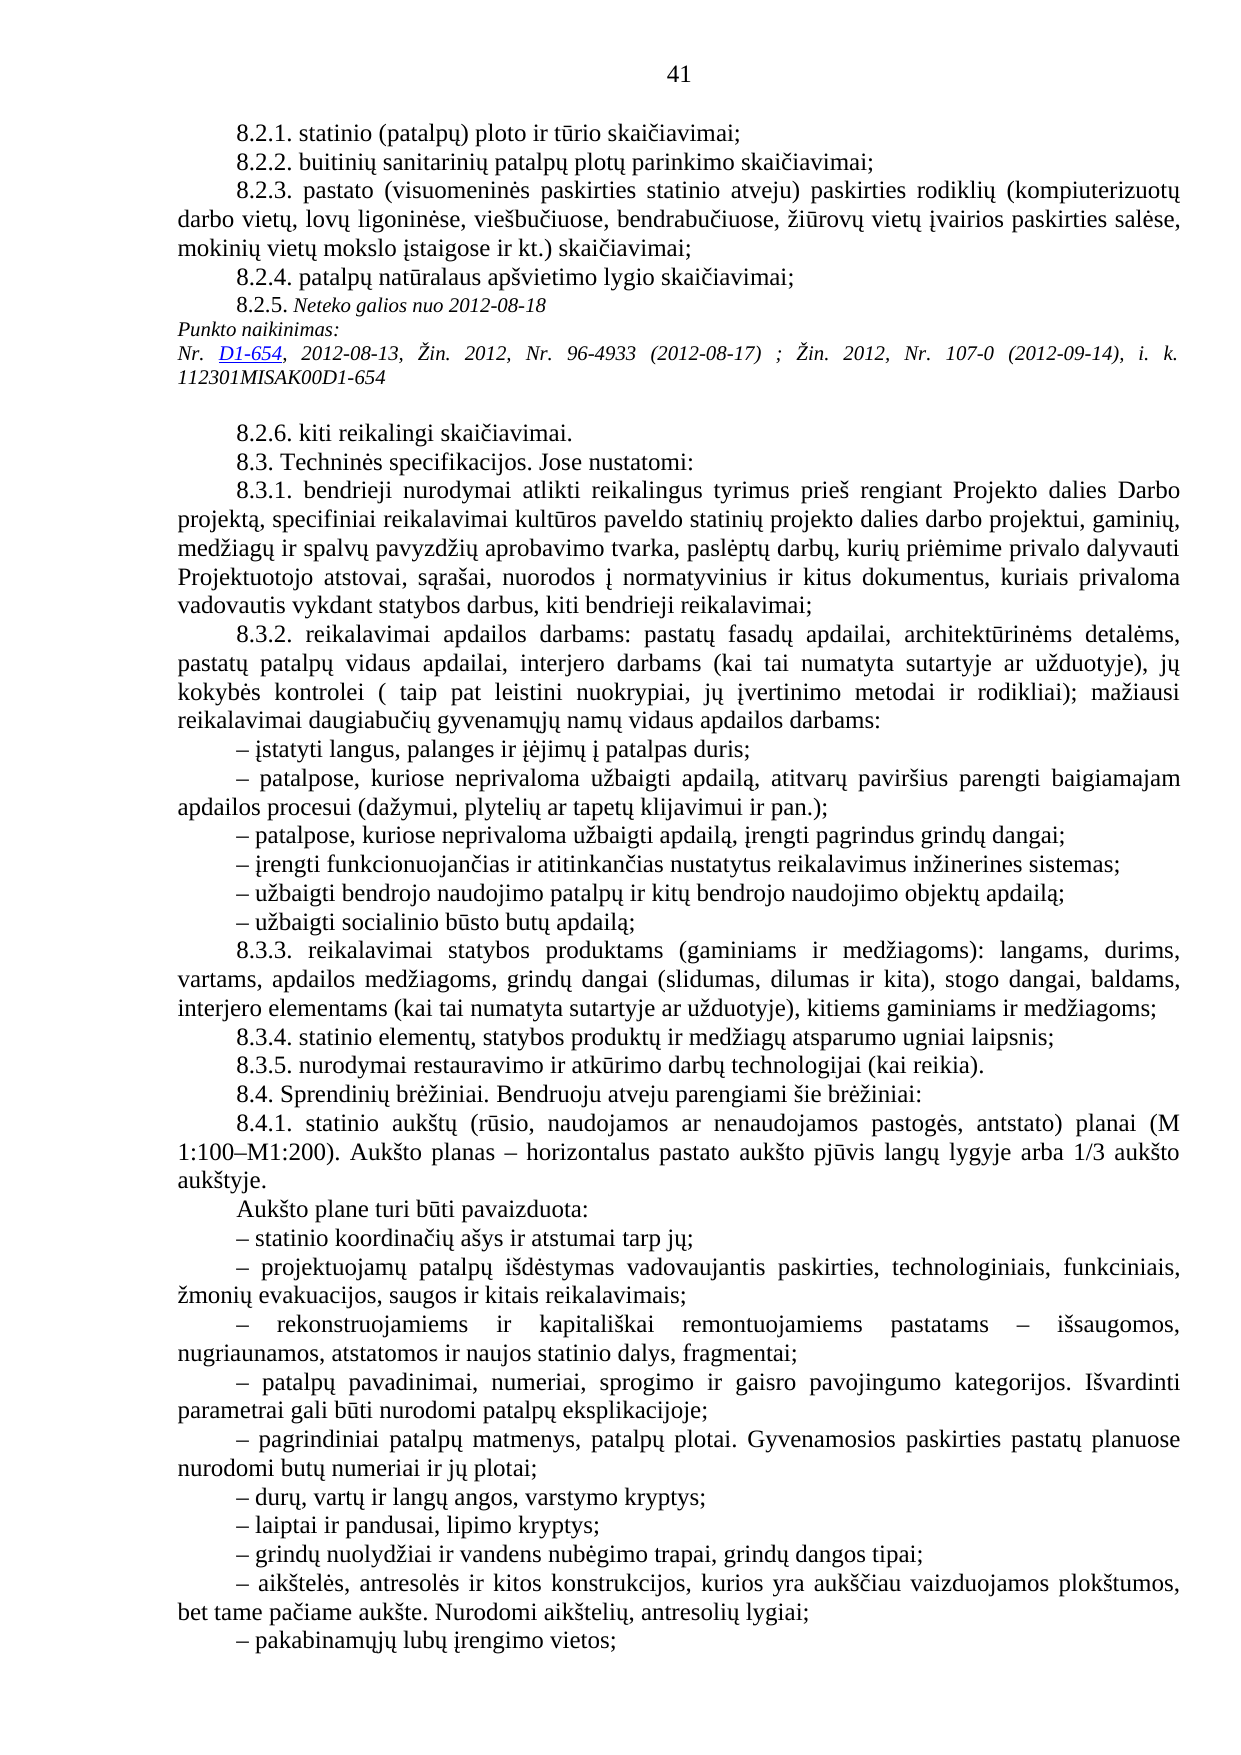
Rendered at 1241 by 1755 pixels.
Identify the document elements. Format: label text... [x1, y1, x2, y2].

text – laiptai ir pandusai, lipimo kryptys; [177, 1510, 1181, 1539]
text 8.2.4. patalpų natūralaus apšvietimo lygio skaičiavimai; [177, 262, 1181, 291]
text 8.3.3. reikalavimai statybos produktams (gaminiams ir medžiagoms): langams, durims, vartams, apdailos medžiagoms, grindų dangai (slidumas, dilumas ir kita), stogo dangai, baldams, interjero elementams (kai tai numatyta sutartyje ar užduotyje), kitiems gaminiams ir medžiagoms; [177, 935, 1181, 1022]
text – įstatyti langus, palanges ir įėjimų į patalpas duris; [177, 734, 1181, 763]
text 8.2.5. Neteko galios nuo 2012-08-18 [177, 291, 1181, 317]
text – statinio koordinačių ašys ir atstumai tarp jų; [177, 1223, 1181, 1252]
text 8.2.3. pastato (visuomeninės paskirties statinio atveju) paskirties rodiklių (kompiuterizuotų darbo vietų, lovų ligoninėse, viešbučiuose, bendrabučiuose, žiūrovų vietų įvairios paskirties salėse, mokinių vietų mokslo įstaigose ir kt.) skaičiavimai; [177, 176, 1181, 262]
text Aukšto plane turi būti pavaizduota: [177, 1194, 1181, 1223]
text – užbaigti socialinio būsto butų apdailą; [177, 907, 1181, 935]
text 8.3.2. reikalavimai apdailos darbams: pastatų fasadų apdailai, architektūrinėms detalėms, pastatų patalpų vidaus apdailai, interjero darbams (kai tai numatyta sutartyje ar užduotyje), jų kokybės kontrolei ( taip pat leistini nuokrypiai, jų įvertinimo metodai ir rodikliai); mažiausi reikalavimai daugiabučių gyvenamųjų namų vidaus apdailos darbams: [177, 619, 1181, 734]
text – rekonstruojamiems ir kapitališkai remontuojamiems pastatams – išsaugomos, nugriaunamos, atstatomos ir naujos statinio dalys, fragmentai; [177, 1309, 1181, 1367]
text – durų, vartų ir langų angos, varstymo kryptys; [177, 1482, 1181, 1510]
text – užbaigti bendrojo naudojimo patalpų ir kitų bendrojo naudojimo objektų apdailą; [177, 878, 1181, 907]
text – patalpose, kuriose neprivaloma užbaigti apdailą, įrengti pagrindus grindų dangai; [177, 820, 1181, 849]
text – patalpų pavadinimai, numeriai, sprogimo ir gaisro pavojingumo kategorijos. Išvardinti parametrai gali būti nurodomi patalpų eksplikacijoje; [177, 1367, 1181, 1424]
text 8.2.1. statinio (patalpų) ploto ir tūrio skaičiavimai; [177, 118, 1181, 147]
text – įrengti funkcionuojančias ir atitinkančias nustatytus reikalavimus inžinerines sistemas; [177, 849, 1181, 878]
text 8.3.4. statinio elementų, statybos produktų ir medžiagų atsparumo ugniai laipsnis; [177, 1022, 1181, 1050]
text 8.3.1. bendrieji nurodymai atlikti reikalingus tyrimus prieš rengiant Projekto dalies Darbo projektą, specifiniai reikalavimai kultūros paveldo statinių projekto dalies darbo projektui, gaminių, medžiagų ir spalvų pavyzdžių aprobavimo tvarka, paslėptų darbų, kurių priėmime privalo dalyvauti Projektuotojo atstovai, sąrašai, nuorodos į normatyvinius ir kitus dokumentus, kuriais privaloma vadovautis vykdant statybos darbus, kiti bendrieji reikalavimai; [177, 475, 1181, 619]
text 8.4. Sprendinių brėžiniai. Bendruoju atveju parengiami šie brėžiniai: [177, 1079, 1181, 1108]
text – patalpose, kuriose neprivaloma užbaigti apdailą, atitvarų paviršius parengti baigiamajam apdailos procesui (dažymui, plytelių ar tapetų klijavimui ir pan.); [177, 763, 1181, 820]
text 8.3. Techninės specifikacijos. Jose nustatomi: [177, 447, 1181, 475]
text 8.3.5. nurodymai restauravimo ir atkūrimo darbų technologijai (kai reikia). [177, 1050, 1181, 1079]
text 8.2.2. buitinių sanitarinių patalpų plotų parinkimo skaičiavimai; [177, 147, 1181, 176]
text – projektuojamų patalpų išdėstymas vadovaujantis paskirties, technologiniais, funkciniais, žmonių evakuacijos, saugos ir kitais reikalavimais; [177, 1252, 1181, 1309]
text – grindų nuolydžiai ir vandens nubėgimo trapai, grindų dangos tipai; [177, 1539, 1181, 1568]
text 8.4.1. statinio aukštų (rūsio, naudojamos ar nenaudojamos pastogės, antstato) planai (M 1:100–M1:200). Aukšto planas – horizontalus pastato aukšto pjūvis langų lygyje arba 1/3 aukšto aukštyje. [177, 1108, 1181, 1194]
text 8.2.6. kiti reikalingi skaičiavimai. [177, 418, 1181, 447]
text – pakabinamųjų lubų įrengimo vietos; [177, 1625, 1181, 1654]
text – aikštelės, antresolės ir kitos konstrukcijos, kurios yra aukščiau vaizduojamos plokštumos, bet tame pačiame aukšte. Nurodomi aikštelių, antresolių lygiai; [177, 1568, 1181, 1625]
text Nr. D1-654, 2012-08-13, Žin. 2012, Nr. 96-4933 (2012-08-17) ; Žin. 2012, Nr. 107-0 (2012-09-14), i. k. 112301MISAK00D1-654 [177, 341, 1181, 389]
text – pagrindiniai patalpų matmenys, patalpų plotai. Gyvenamosios paskirties pastatų planuose nurodomi butų numeriai ir jų plotai; [177, 1424, 1181, 1482]
text Punkto naikinimas: [177, 317, 1181, 341]
